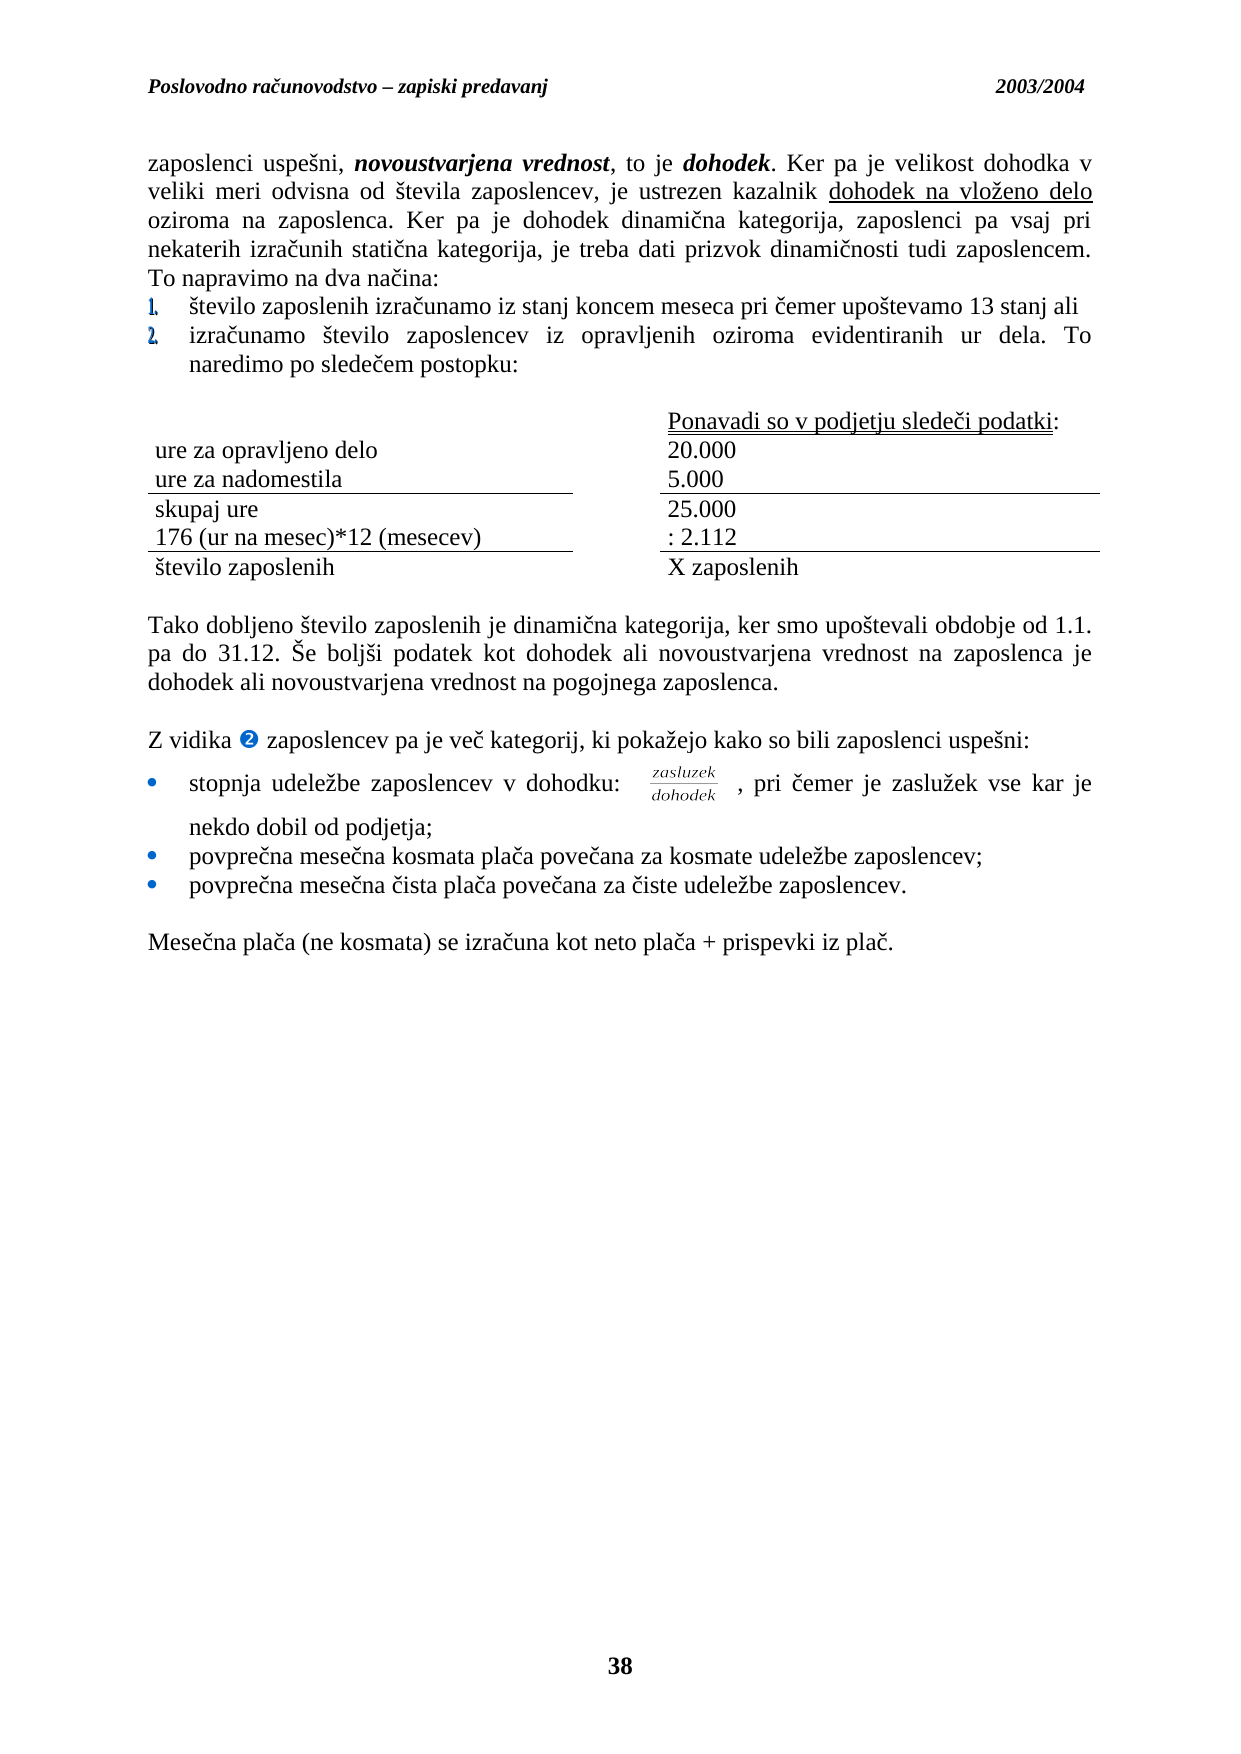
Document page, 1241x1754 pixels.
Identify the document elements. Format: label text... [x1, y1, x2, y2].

list število zaposlenih izračunamo iz stanj koncem meseca pri čemer upoštevamo 13 stanj ali [148, 291, 1093, 320]
table_header [573, 406, 660, 435]
table_cell 176 (ur na mesec)*12 (mesecev) [148, 523, 573, 551]
text Tako dobljeno število zaposlenih je dinamična kategorija, ker smo upoštevali obdobje od 1.1. pa do 31.12. Še boljši podatek kot dohodek ali novoustvarjena vrednost na zaposlenca je dohodek ali novoustvarjena vrednost na pogojnega zaposlenca. [148, 610, 1093, 696]
table_cell : 2.112 [660, 523, 1100, 551]
table_cell število zaposlenih [148, 552, 573, 581]
text Z vidika  zaposlencev pa je več kategorij, ki pokažejo kako so bili zaposlenci uspešni: [148, 725, 1093, 753]
table_cell ure za opravljeno delo [148, 435, 573, 464]
table_cell skupaj ure [148, 494, 573, 522]
table_cell [573, 523, 660, 551]
table_cell [573, 435, 660, 464]
list stopnja udeležbe zaposlencev v dohodku: , pri čemer je zaslužek vse kar je nekdo dobil od podjetja; [148, 753, 1093, 841]
list izračunamo število zaposlencev iz opravljenih oziroma evidentiranih ur dela. To naredimo po sledečem postopku: [148, 320, 1093, 378]
text Mesečna plača (ne kosmata) se izračuna kot neto plača + prispevki iz plač. [148, 927, 1093, 956]
table_cell 5.000 [660, 464, 1100, 493]
list povprečna mesečna kosmata plača povečana za kosmate udeležbe zaposlencev; [148, 841, 1093, 870]
table_header Ponavadi so v podjetju sledeči podatki: [660, 406, 1100, 435]
table_cell ure za nadomestila [148, 464, 573, 493]
table_cell [573, 464, 660, 493]
table_header [148, 406, 573, 435]
table_cell [573, 551, 660, 581]
text zaposlenci uspešni, novoustvarjena vrednost, to je dohodek. Ker pa je velikost dohodka v veliki meri odvisna od števila zaposlencev, je ustrezen kazalnik dohodek na vloženo delo oziroma na zaposlenca. Ker pa je dohodek dinamična kategorija, zaposlenci pa vsaj pri nekaterih izračunih statična kategorija, je treba dati prizvok dinamičnosti tudi zaposlencem. To napravimo na dva načina: [148, 148, 1093, 291]
table_cell 25.000 [660, 494, 1100, 522]
table_cell 20.000 [660, 435, 1100, 464]
table_cell X zaposlenih [660, 552, 1100, 581]
list povprečna mesečna čista plača povečana za čiste udeležbe zaposlencev. [148, 870, 1093, 899]
table_cell [573, 493, 660, 522]
